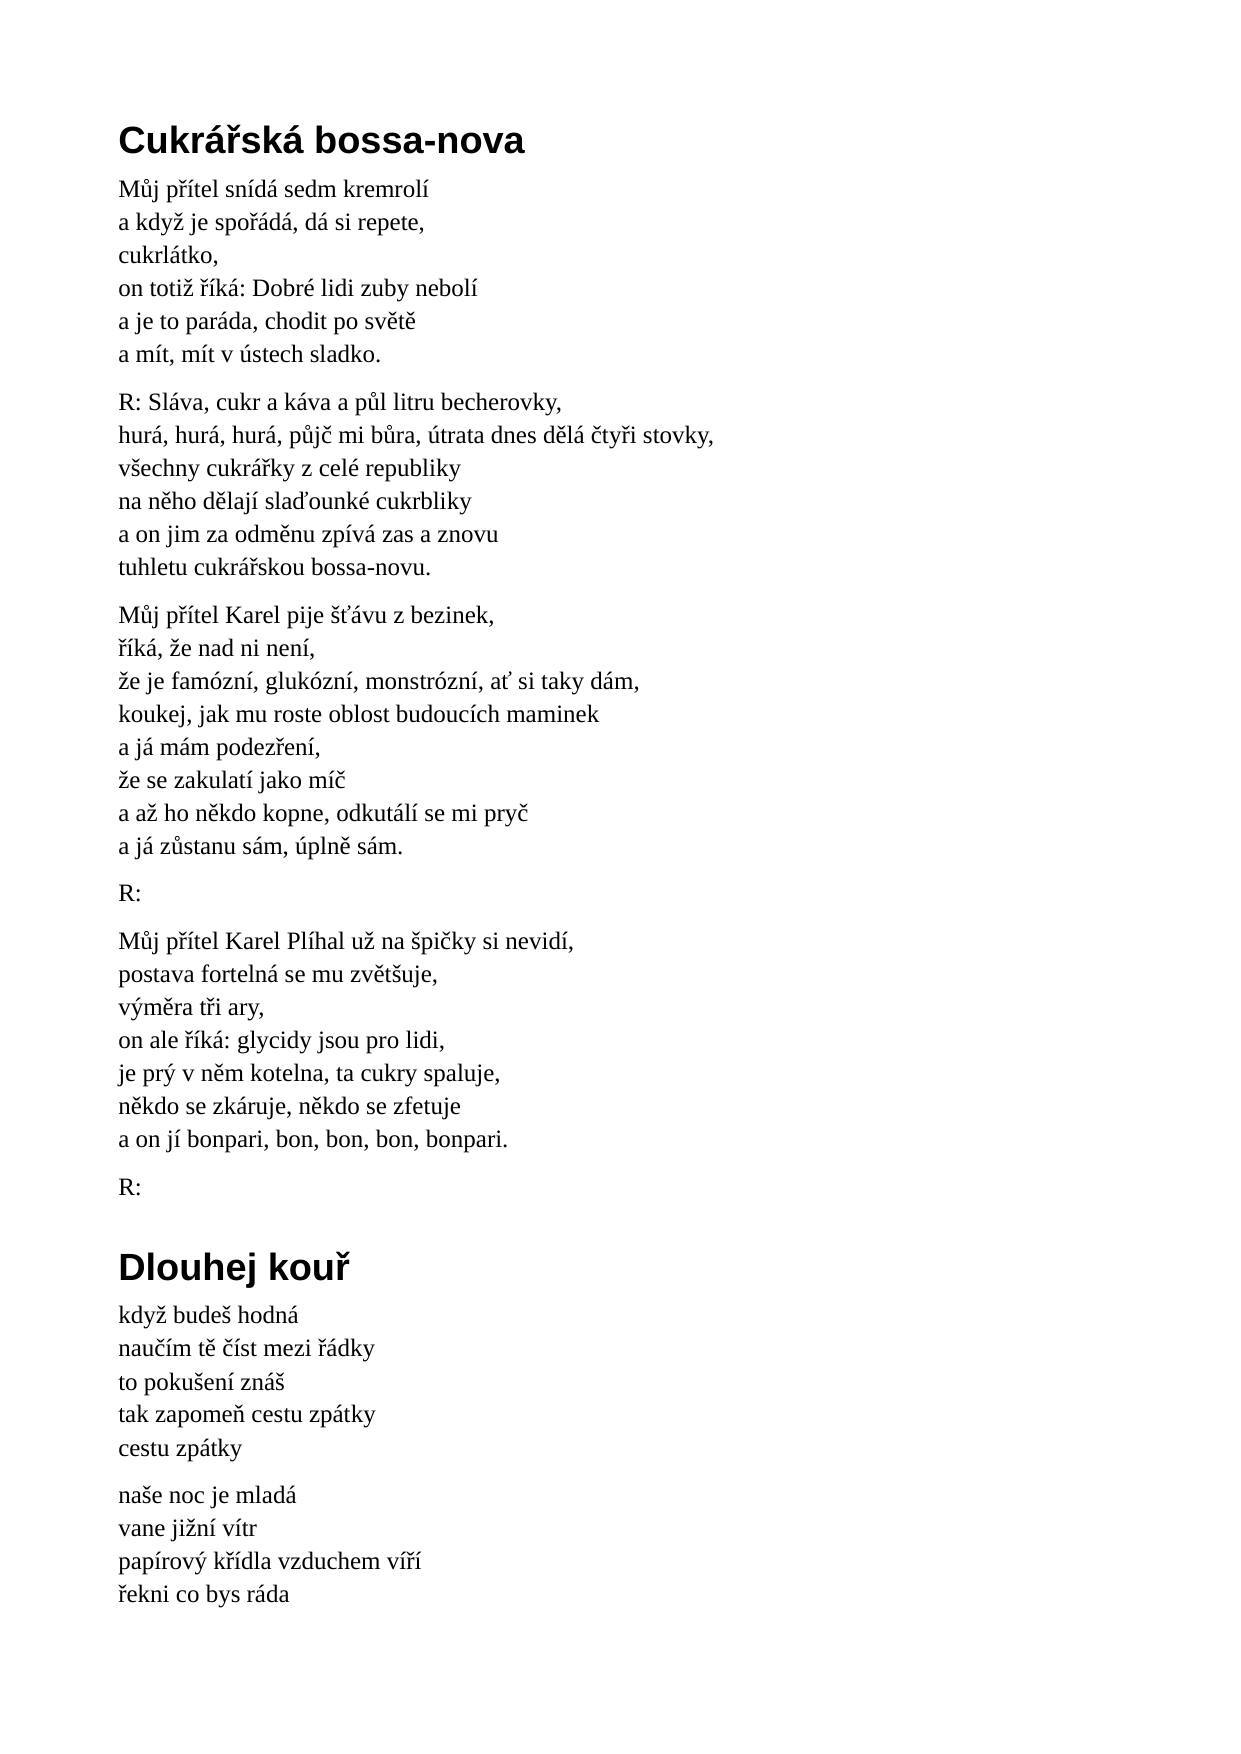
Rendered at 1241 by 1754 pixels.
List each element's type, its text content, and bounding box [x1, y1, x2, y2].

text Můj přítel Karel pije šťávu z bezinek, říká, že nad ni není, že je famózní, glukózní, monstrózní, ať si taky dám, koukej, jak mu roste oblost budoucích maminek a já mám podezření, že se zakulatí jako míč a až ho někdo kopne, odkutálí se mi pryč a já zůstanu sám, úplně sám. [118, 600, 1122, 859]
text naše noc je mladá vane jižní vítr papírový křídla vzduchem víří řekni co bys ráda [118, 1480, 1122, 1608]
text Můj přítel Karel Plíhal už na špičky si nevidí, postava fortelná se mu zvětšuje, výměra tři ary, on ale říká: glycidy jsou pro lidi, je prý v něm kotelna, ta cukry spaluje, někdo se zkáruje, někdo se zfetuje a on jí bonpari, bon, bon, bon, bonpari. [118, 926, 1122, 1153]
text Můj přítel snídá sedm kremrolí a když je spořádá, dá si repete, cukrlátko, on totiž říká: Dobré lidi zuby nebolí a je to paráda, chodit po světě a mít, mít v ústech sladko. [118, 174, 1122, 368]
text R: [118, 1172, 1122, 1201]
subtitle Cukrářská bossa-nova [118, 118, 1122, 162]
text R: Sláva, cukr a káva a půl litru becherovky, hurá, hurá, hurá, půjč mi bůra, útrata dnes dělá čtyři stovky, všechny cukrářky z celé republiky na něho dělají slaďounké cukrbliky a on jim za odměnu zpívá zas a znovu tuhletu cukrářskou bossa-novu. [118, 387, 1122, 581]
text když budeš hodná naučím tě číst mezi řádky to pokušení znáš tak zapomeň cestu zpátky cestu zpátky [118, 1301, 1122, 1461]
subtitle Dlouhej kouř [118, 1244, 1122, 1288]
text R: [118, 878, 1122, 907]
